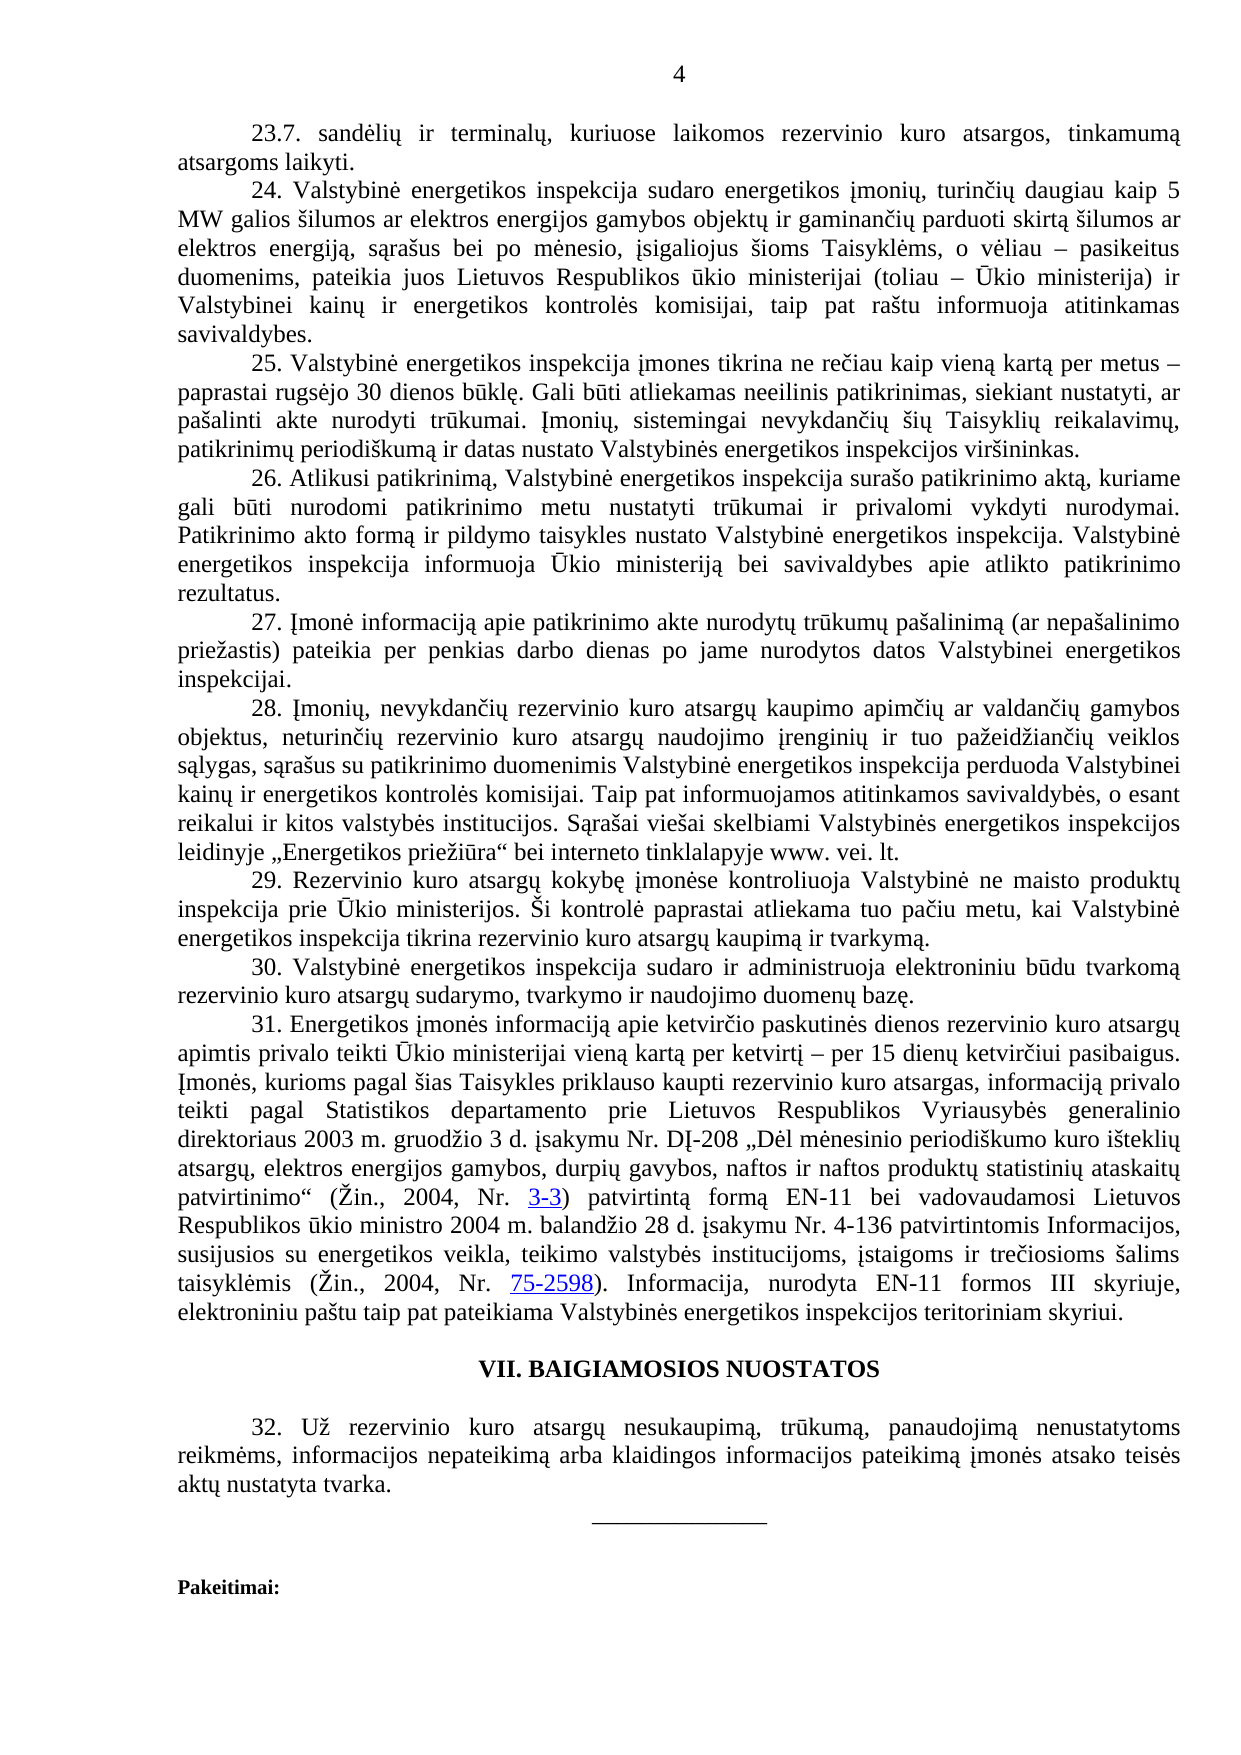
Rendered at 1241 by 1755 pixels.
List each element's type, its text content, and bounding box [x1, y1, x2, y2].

text 25. Valstybinė energetikos inspekcija įmones tikrina ne rečiau kaip vieną kartą per metus – paprastai rugsėjo 30 dienos būklę. Gali būti atliekamas neeilinis patikrinimas, siekiant nustatyti, ar pašalinti akte nurodyti trūkumai. Įmonių, sistemingai nevykdančių šių Taisyklių reikalavimų, patikrinimų periodiškumą ir datas nustato Valstybinės energetikos inspekcijos viršininkas. [177, 348, 1181, 463]
text Pakeitimai: [177, 1575, 1181, 1599]
text 26. Atlikusi patikrinimą, Valstybinė energetikos inspekcija surašo patikrinimo aktą, kuriame gali būti nurodomi patikrinimo metu nustatyti trūkumai ir privalomi vykdyti nurodymai. Patikrinimo akto formą ir pildymo taisykles nustato Valstybinė energetikos inspekcija. Valstybinė energetikos inspekcija informuoja Ūkio ministeriją bei savivaldybes apie atlikto patikrinimo rezultatus. [177, 463, 1181, 607]
text 23.7. sandėlių ir terminalų, kuriuose laikomos rezervinio kuro atsargos, tinkamumą atsargoms laikyti. [177, 118, 1181, 176]
text 27. Įmonė informaciją apie patikrinimo akte nurodytų trūkumų pašalinimą (ar nepašalinimo priežastis) pateikia per penkias darbo dienas po jame nurodytos datos Valstybinei energetikos inspekcijai. [177, 607, 1181, 693]
text 24. Valstybinė energetikos inspekcija sudaro energetikos įmonių, turinčių daugiau kaip 5 MW galios šilumos ar elektros energijos gamybos objektų ir gaminančių parduoti skirtą šilumos ar elektros energiją, sąrašus bei po mėnesio, įsigaliojus šioms Taisyklėms, o vėliau – pasikeitus duomenims, pateikia juos Lietuvos Respublikos ūkio ministerijai (toliau – Ūkio ministerija) ir Valstybinei kainų ir energetikos kontrolės komisijai, taip pat raštu informuoja atitinkamas savivaldybes. [177, 176, 1181, 348]
text 29. Rezervinio kuro atsargų kokybę įmonėse kontroliuoja Valstybinė ne maisto produktų inspekcija prie Ūkio ministerijos. Ši kontrolė paprastai atliekama tuo pačiu metu, kai Valstybinė energetikos inspekcija tikrina rezervinio kuro atsargų kaupimą ir tvarkymą. [177, 866, 1181, 952]
text 32. Už rezervinio kuro atsargų nesukaupimą, trūkumą, panaudojimą nenustatytoms reikmėms, informacijos nepateikimą arba klaidingos informacijos pateikimą įmonės atsako teisės aktų nustatyta tvarka. [177, 1412, 1181, 1498]
text VII. BAIGIAMOSIOS NUOSTATOS [177, 1354, 1181, 1383]
text ______________ [177, 1498, 1181, 1527]
text 30. Valstybinė energetikos inspekcija sudaro ir administruoja elektroniniu būdu tvarkomą rezervinio kuro atsargų sudarymo, tvarkymo ir naudojimo duomenų bazę. [177, 952, 1181, 1009]
text 31. Energetikos įmonės informaciją apie ketvirčio paskutinės dienos rezervinio kuro atsargų apimtis privalo teikti Ūkio ministerijai vieną kartą per ketvirtį – per 15 dienų ketvirčiui pasibaigus. Įmonės, kurioms pagal šias Taisykles priklauso kaupti rezervinio kuro atsargas, informaciją privalo teikti pagal Statistikos departamento prie Lietuvos Respublikos Vyriausybės generalinio direktoriaus 2003 m. gruodžio 3 d. įsakymu Nr. DĮ-208 „Dėl mėnesinio periodiškumo kuro išteklių atsargų, elektros energijos gamybos, durpių gavybos, naftos ir naftos produktų statistinių ataskaitų patvirtinimo“ (Žin., 2004, Nr. 3-3) patvirtintą formą EN-11 bei vadovaudamosi Lietuvos Respublikos ūkio ministro 2004 m. balandžio 28 d. įsakymu Nr. 4-136 patvirtintomis Informacijos, susijusios su energetikos veikla, teikimo valstybės institucijoms, įstaigoms ir trečiosioms šalims taisyklėmis (Žin., 2004, Nr. 75-2598). Informacija, nurodyta EN-11 formos III skyriuje, elektroniniu paštu taip pat pateikiama Valstybinės energetikos inspekcijos teritoriniam skyriui. [177, 1009, 1181, 1326]
text 28. Įmonių, nevykdančių rezervinio kuro atsargų kaupimo apimčių ar valdančių gamybos objektus, neturinčių rezervinio kuro atsargų naudojimo įrenginių ir tuo pažeidžiančių veiklos sąlygas, sąrašus su patikrinimo duomenimis Valstybinė energetikos inspekcija perduoda Valstybinei kainų ir energetikos kontrolės komisijai. Taip pat informuojamos atitinkamos savivaldybės, o esant reikalui ir kitos valstybės institucijos. Sąrašai viešai skelbiami Valstybinės energetikos inspekcijos leidinyje „Energetikos priežiūra“ bei interneto tinklalapyje www. vei. lt. [177, 693, 1181, 866]
